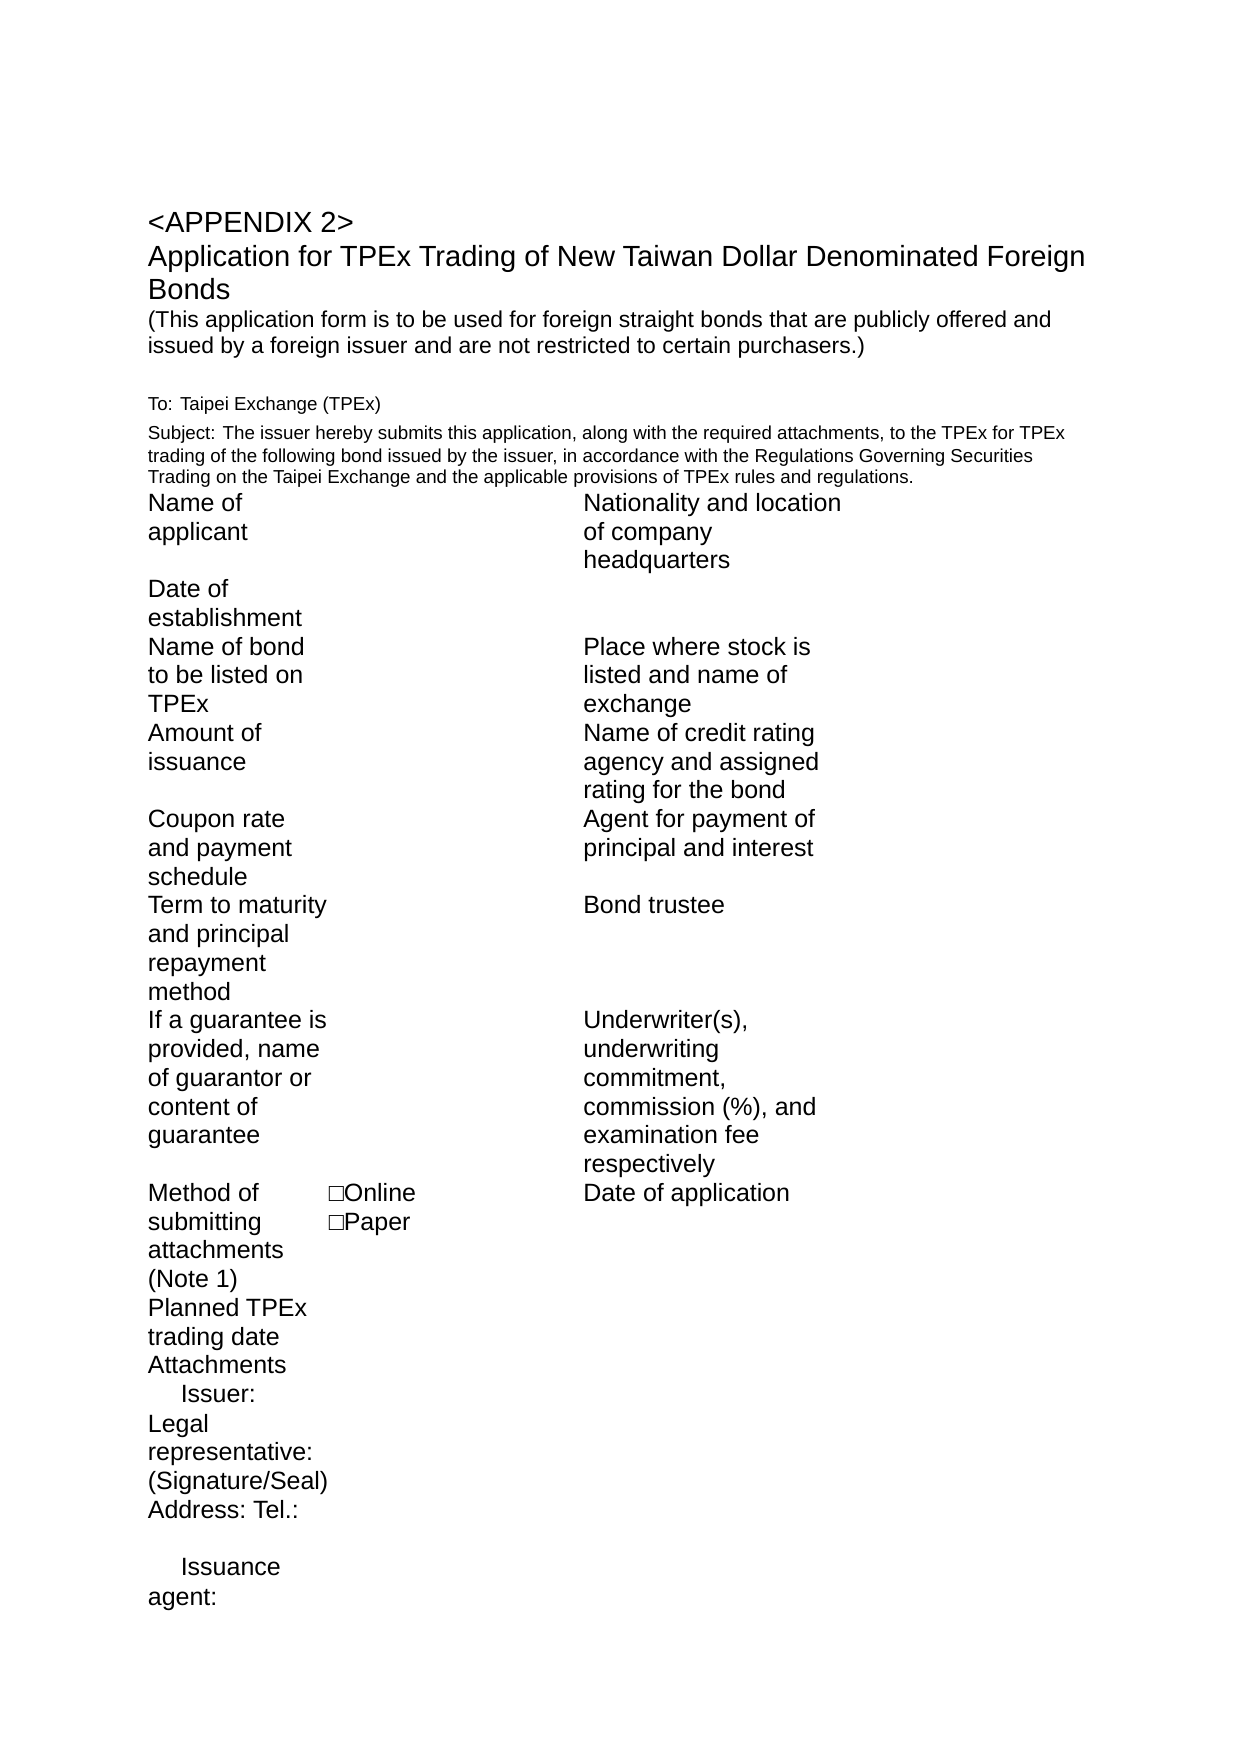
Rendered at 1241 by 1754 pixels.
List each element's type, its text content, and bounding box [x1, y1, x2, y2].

table_cell Issuer: Legal representative: (Signature/Seal) Address: Tel.: Issuance agent: [148, 1379, 328, 1610]
table_cell Method of submitting attachments (Note 1) [148, 1178, 328, 1293]
table_cell [851, 632, 1092, 718]
table_header [851, 488, 1092, 574]
table_header Name of applicant [148, 488, 328, 574]
text (This application form is to be used for foreign straight bonds that are publicly offered and issued by a foreign issuer and are not restricted to certain purchasers.) [148, 306, 1092, 358]
table_cell Agent for payment of principal and interest [583, 804, 851, 890]
table_cell Term to maturity and principal repayment method [148, 890, 328, 1005]
table_cell [329, 1005, 583, 1178]
table_header Nationality and location of company headquarters [583, 488, 851, 574]
table_cell [329, 632, 583, 718]
text <APPENDIX 2> [148, 205, 1092, 239]
table_cell [851, 804, 1092, 890]
table_cell Coupon rate and payment schedule [148, 804, 328, 890]
text To: Taipei Exchange (TPEx) [148, 387, 1092, 416]
table_cell Planned TPEx trading date [148, 1293, 328, 1350]
table_cell Amount of issuance [148, 718, 328, 804]
table_cell [851, 1005, 1092, 1178]
table_cell Name of bond to be listed on TPEx [148, 632, 328, 718]
text Application for TPEx Trading of New Taiwan Dollar Denominated Foreign Bonds [148, 239, 1092, 306]
table_cell Date of application [583, 1178, 851, 1293]
table_cell [851, 890, 1092, 1005]
table_cell [329, 1350, 583, 1379]
table_cell [329, 890, 583, 1005]
table_cell Date of establishment [148, 574, 328, 632]
table_cell Attachments [148, 1350, 328, 1379]
table_cell [851, 1178, 1092, 1293]
table_cell [851, 718, 1092, 804]
table_cell □Online □Paper [329, 1178, 583, 1293]
table_header [329, 488, 583, 574]
table_cell Name of credit rating agency and assigned rating for the bond [583, 718, 851, 804]
table_cell [851, 574, 1092, 632]
table_cell Bond trustee [583, 890, 851, 1005]
table_cell Underwriter(s), underwriting commitment, commission (%), and examination fee respectively [583, 1005, 851, 1178]
table_cell [329, 804, 583, 890]
table_cell [329, 718, 583, 804]
table_cell [583, 574, 851, 632]
table_cell [329, 1293, 583, 1350]
text Subject: The issuer hereby submits this application, along with the required attachments, to the TPEx for TPEx trading of the following bond issued by the issuer, in accordance with the Regulations Governing Securities Trading on the Taipei Exchange and the applicable provisions of TPEx rules and regulations. [148, 416, 1092, 488]
table_cell If a guarantee is provided, name of guarantor or content of guarantee [148, 1005, 328, 1178]
table_cell Place where stock is listed and name of exchange [583, 632, 851, 718]
table_cell [329, 574, 583, 632]
